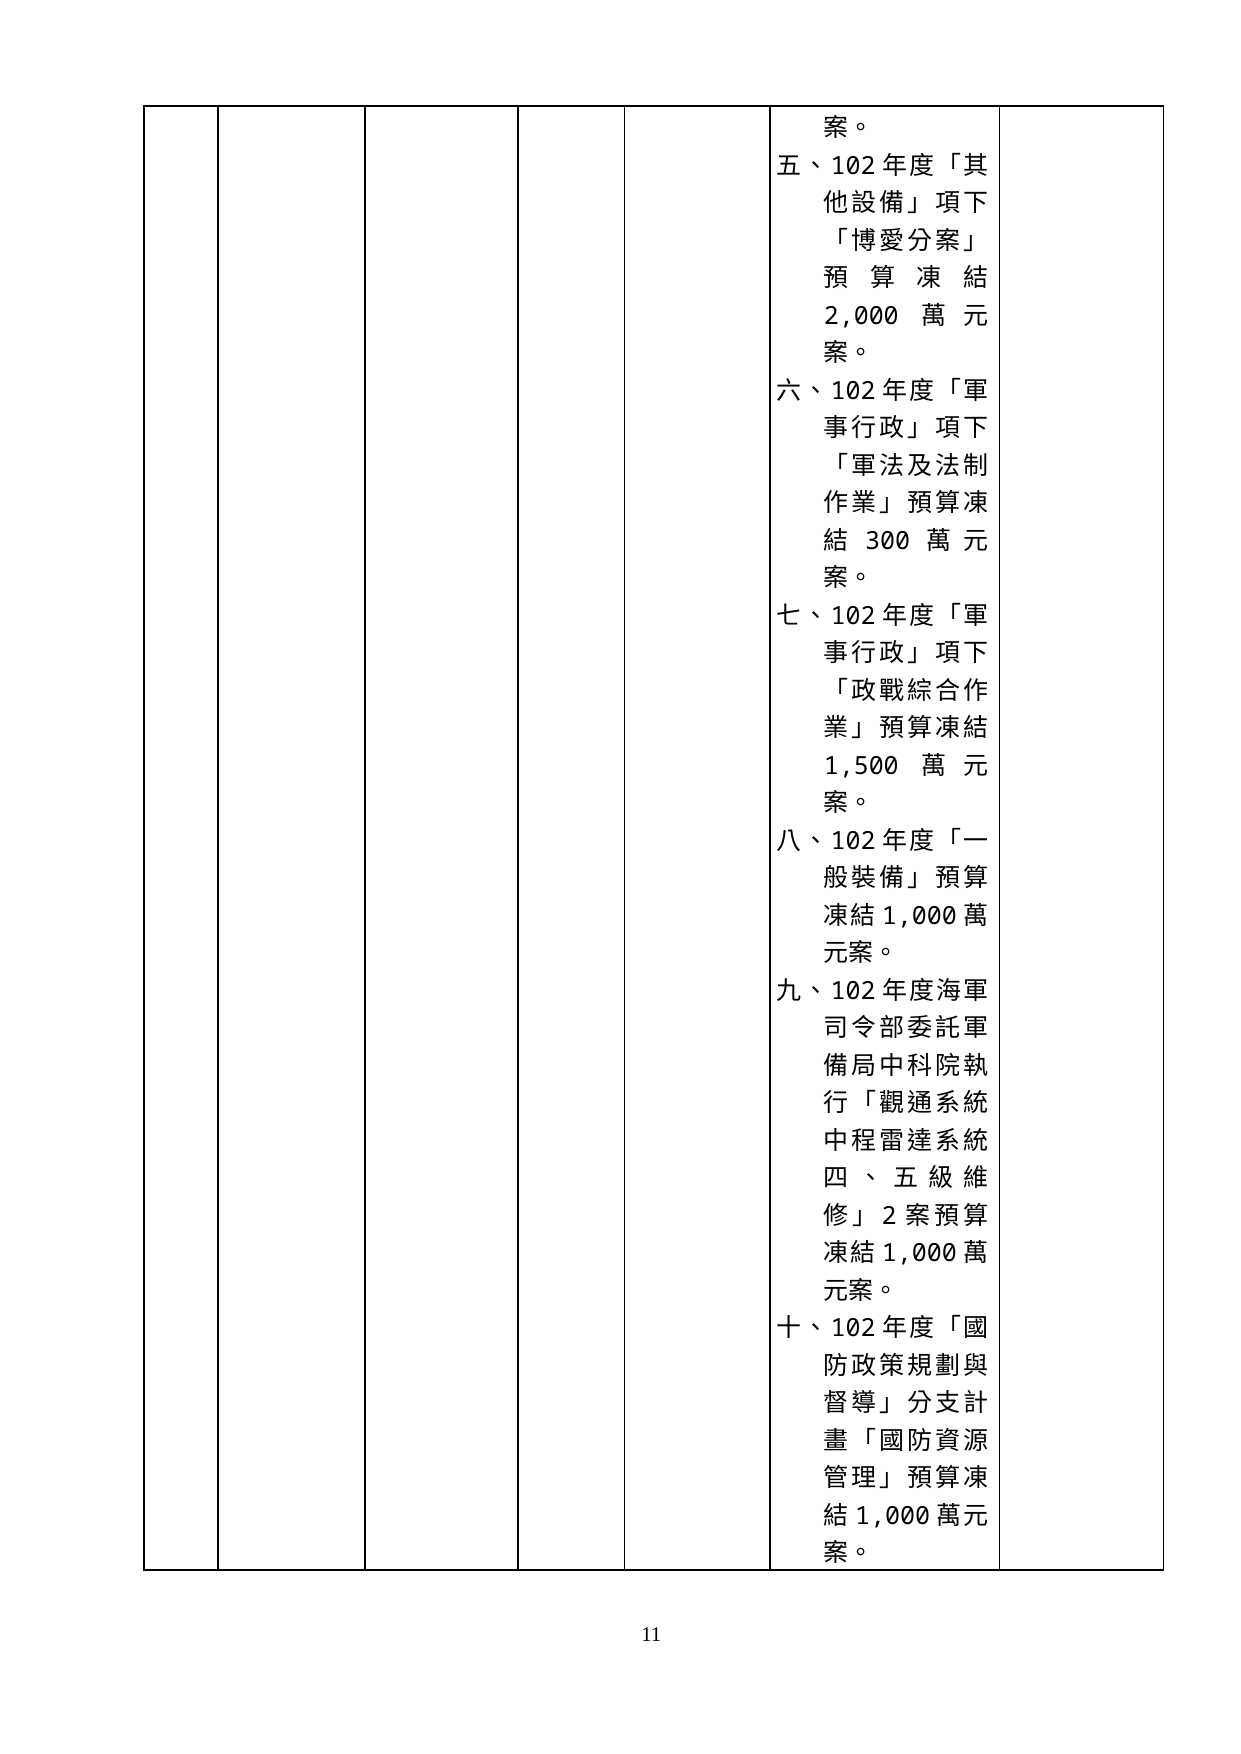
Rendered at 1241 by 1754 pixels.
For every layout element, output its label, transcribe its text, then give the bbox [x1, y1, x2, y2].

table_cell [366, 107, 517, 1569]
table_cell 案。 五、102年度「其他設備」項下「博愛分案」預算凍結2,000萬元案。 六、102年度「軍事行政」項下「軍法及法制作業」預算凍結300萬元案。 七、102年度「軍事行政」項下「政戰綜合作業」預算凍結1,500萬元案。 八、102年度「一般裝備」預算凍結1,000萬元案。 九、102年度海軍司令部委託軍備局中科院執行「觀通系統中程雷達系統四、五級維修」2案預算凍結1,000萬元案。 十、102年度「國防政策規劃與督導」分支計畫「國防資源管理」預算凍結1,000萬元案。 [771, 107, 999, 1569]
table_cell [145, 107, 217, 1569]
table_cell [1000, 107, 1163, 1569]
table_cell [625, 107, 769, 1569]
table_cell [519, 107, 624, 1569]
table_cell [219, 107, 364, 1569]
